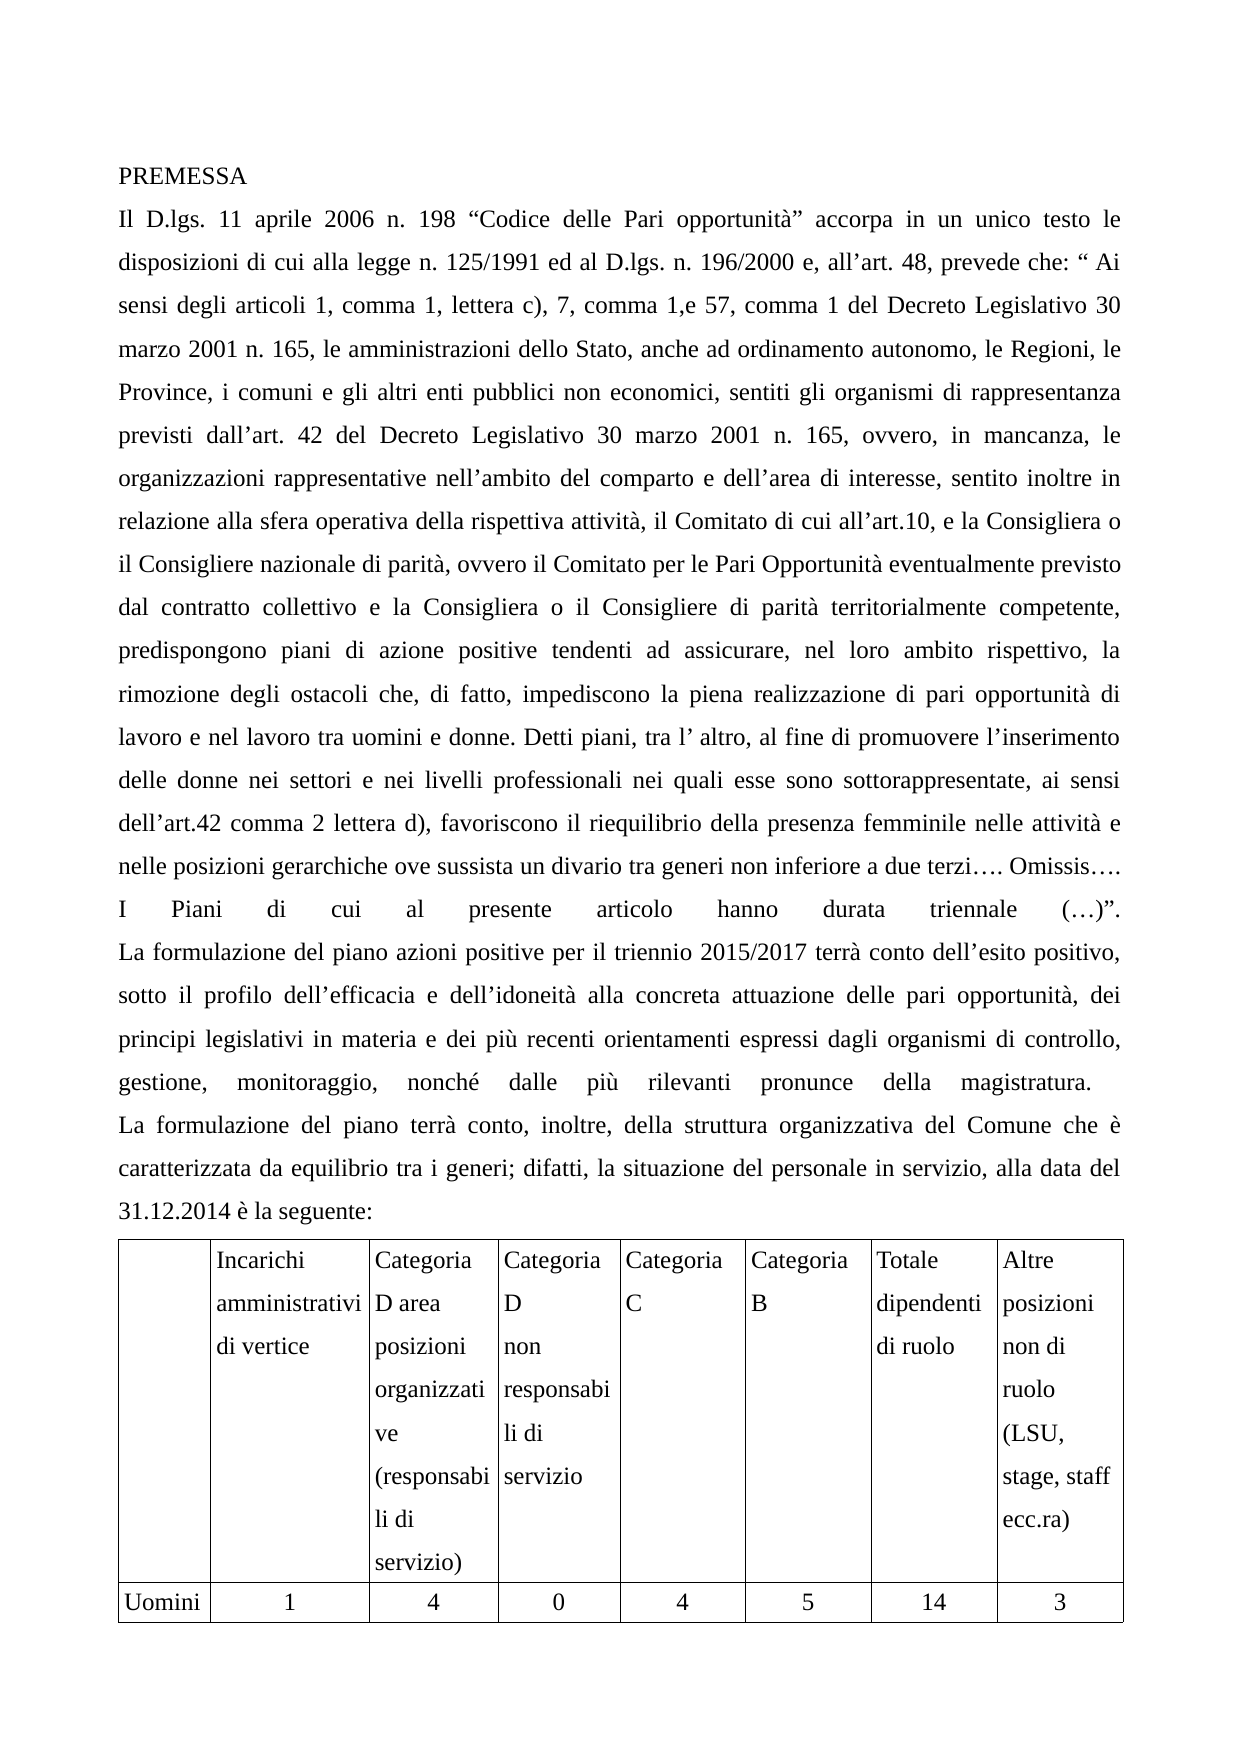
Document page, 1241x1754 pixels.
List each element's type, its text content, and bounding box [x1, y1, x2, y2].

table_header Altre posizioni non di ruolo (LSU, stage, staff ecc.ra) [998, 1240, 1123, 1582]
table_header [119, 1240, 210, 1582]
table_cell 0 [499, 1583, 620, 1622]
text PREMESSA Il D.lgs. 11 aprile 2006 n. 198 “Codice delle Pari opportunità” accorpa in un unico testo le disposizioni di cui alla legge n. 125/1991 ed al D.lgs. n. 196/2000 e, all’art. 48, prevede che: “ Ai sensi degli articoli 1, comma 1, lettera c), 7, comma 1,e 57, comma 1 del Decreto Legislativo 30 marzo 2001 n. 165, le amministrazioni dello Stato, anche ad ordinamento autonomo, le Regioni, le Province, i comuni e gli altri enti pubblici non economici, sentiti gli organismi di rappresentanza previsti dall’art. 42 del Decreto Legislativo 30 marzo 2001 n. 165, ovvero, in mancanza, le organizzazioni rappresentative nell’ambito del comparto e dell’area di interesse, sentito inoltre in relazione alla sfera operativa della rispettiva attività, il Comitato di cui all’art.10, e la Consigliera o il Consigliere nazionale di parità, ovvero il Comitato per le Pari Opportunità eventualmente previsto dal contratto collettivo e la Consigliera o il Consigliere di parità territorialmente competente, predispongono piani di azione positive tendenti ad assicurare, nel loro ambito rispettivo, la rimozione degli ostacoli che, di fatto, impediscono la piena realizzazione di pari opportunità di lavoro e nel lavoro tra uomini e donne. Detti piani, tra l’ altro, al fine di promuovere l’inserimento delle donne nei settori e nei livelli professionali nei quali esse sono sottorappresentate, ai sensi dell’art.42 comma 2 lettera d), favoriscono il riequilibrio della presenza femminile nelle attività e nelle posizioni gerarchiche ove sussista un divario tra generi non inferiore a due terzi…. Omissis…. I Piani di cui al presente articolo hanno durata triennale (…)”. La formulazione del piano azioni positive per il triennio 2015/2017 terrà conto dell’esito positivo, sotto il profilo dell’efficacia e dell’idoneità alla concreta attuazione delle pari opportunità, dei principi legislativi in materia e dei più recenti orientamenti espressi dagli organismi di controllo, gestione, monitoraggio, nonché dalle più rilevanti pronunce della magistratura. La formulazione del piano terrà conto, inoltre, della struttura organizzativa del Comune che è caratterizzata da equilibrio tra i generi; difatti, la situazione del personale in servizio, alla data del 31.12.2014 è la seguente: [118, 118, 1122, 1225]
table_cell 1 [211, 1583, 369, 1622]
table_header Categoria B [746, 1240, 871, 1582]
table_header Categoria D area posizioni organizzative (responsabili di servizio) [370, 1240, 498, 1582]
table_cell 4 [621, 1583, 745, 1622]
table_cell Uomini [119, 1583, 210, 1622]
table_header Totale dipendenti di ruolo [872, 1240, 997, 1582]
table_header Categoria D non responsabili di servizio [499, 1240, 620, 1582]
table_cell 4 [370, 1583, 498, 1622]
table_cell 3 [998, 1583, 1123, 1622]
table_header Incarichi amministrativi di vertice [211, 1240, 369, 1582]
table_header Categoria C [621, 1240, 745, 1582]
table_cell 14 [872, 1583, 997, 1622]
table_cell 5 [746, 1583, 871, 1622]
